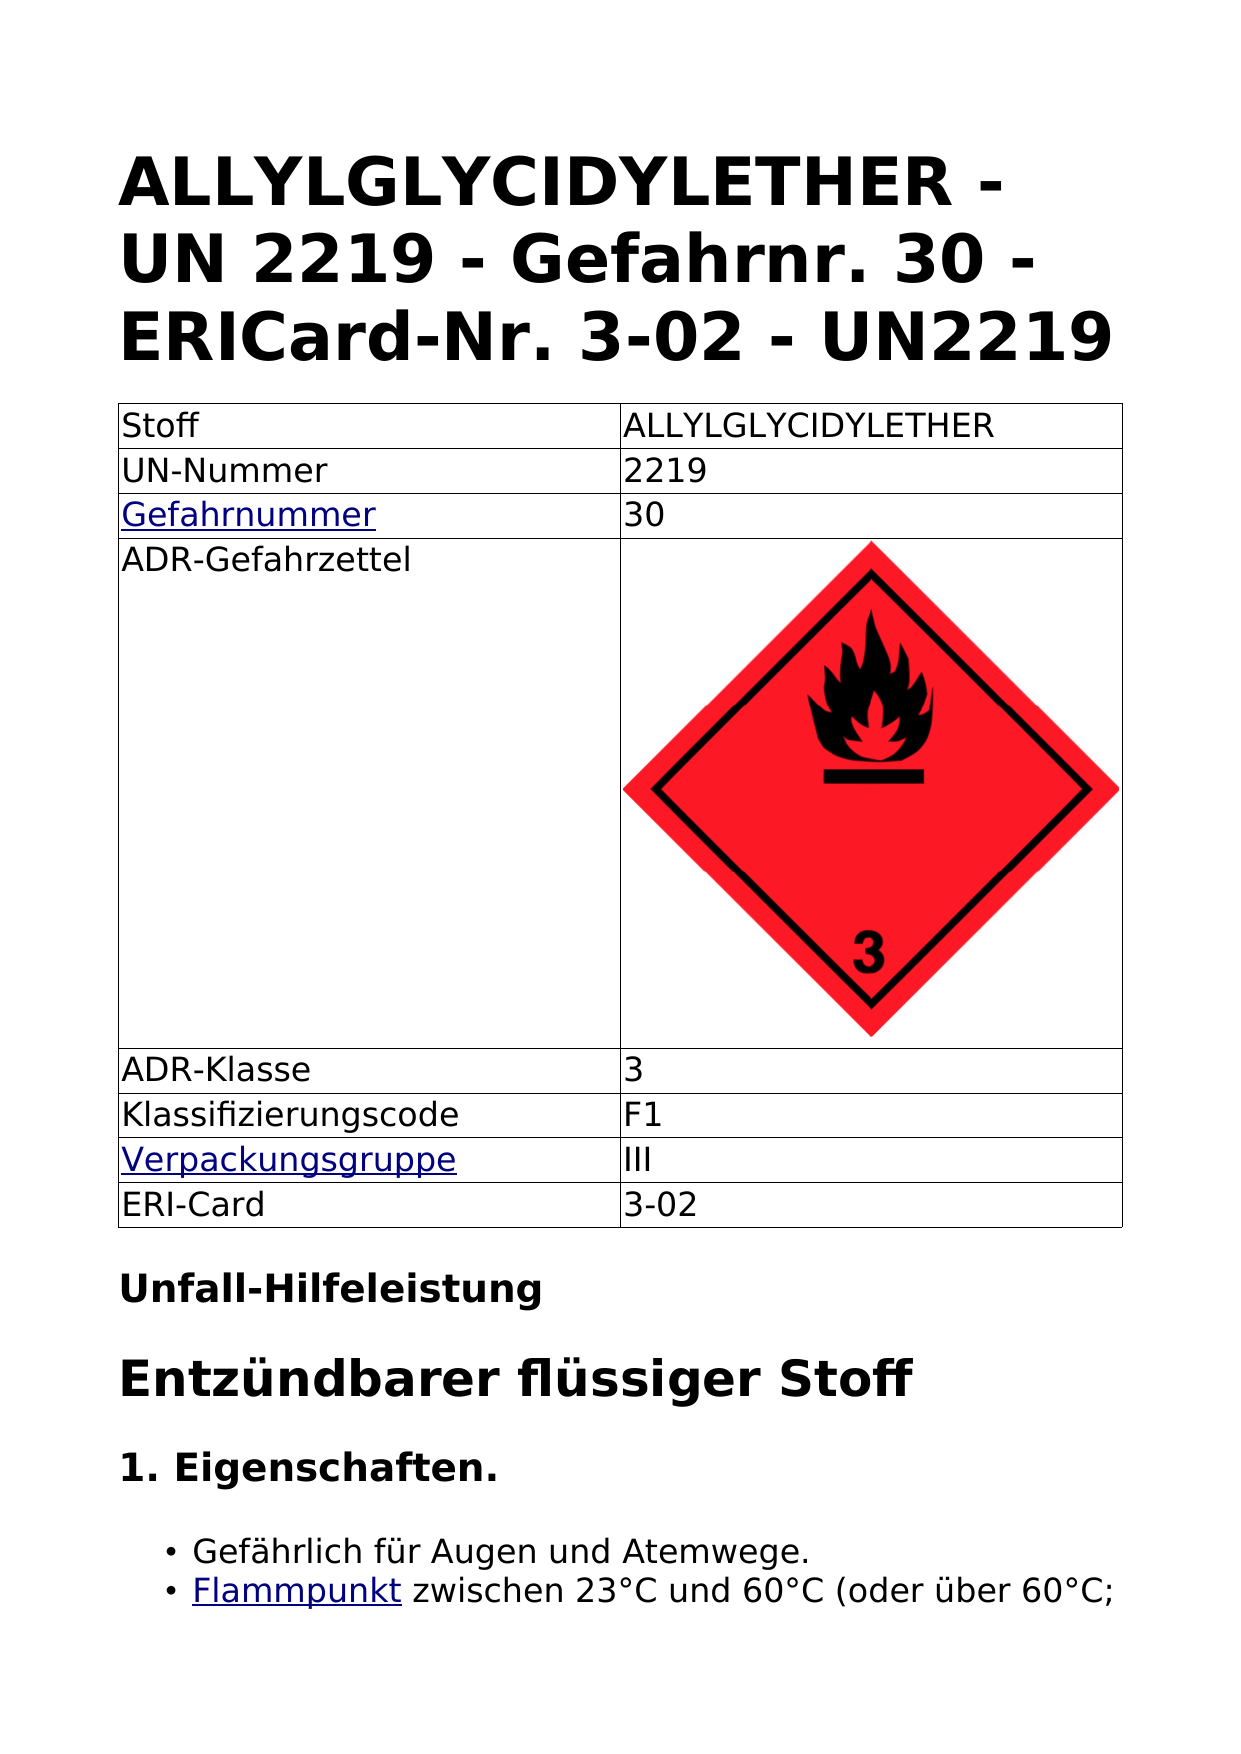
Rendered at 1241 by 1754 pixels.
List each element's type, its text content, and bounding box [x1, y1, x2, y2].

table_cell III [621, 1138, 1122, 1182]
table_cell 2219 [621, 449, 1122, 493]
picture [622, 540, 1120, 1037]
table_cell Klassifizierungscode [119, 1094, 620, 1137]
table_cell Gefahrnummer [119, 494, 620, 538]
subtitle 1. Eigenschaften. [118, 1445, 1122, 1490]
table_header ALLYLGLYCIDYLETHER [621, 404, 1122, 448]
subtitle Unfall-Hilfeleistung [118, 1267, 1122, 1312]
table_cell ADR-Gefahrzettel [119, 539, 620, 1048]
table_header Stoff [119, 404, 620, 448]
table_cell 3-02 [621, 1183, 1122, 1227]
table_cell ERI-Card [119, 1183, 620, 1227]
table_cell UN-Nummer [119, 449, 620, 493]
table_cell Verpackungsgruppe [119, 1138, 620, 1182]
table_cell F1 [621, 1094, 1122, 1137]
subtitle Entzündbarer flüssiger Stoff [118, 1349, 1122, 1408]
table_cell 30 [621, 494, 1122, 538]
table_cell [621, 539, 1122, 1048]
list Gefährlich für Augen und Atemwege. [177, 1532, 1122, 1571]
table_cell 3 [621, 1049, 1122, 1092]
list Flammpunkt zwischen 23°C und 60°C (oder über 60°C; [177, 1571, 1122, 1610]
subtitle ALLYLGLYCIDYLETHER - UN 2219 - Gefahrnr. 30 - ERICard-Nr. 3-02 - UN2219 [118, 143, 1122, 376]
table_cell ADR-Klasse [119, 1049, 620, 1092]
